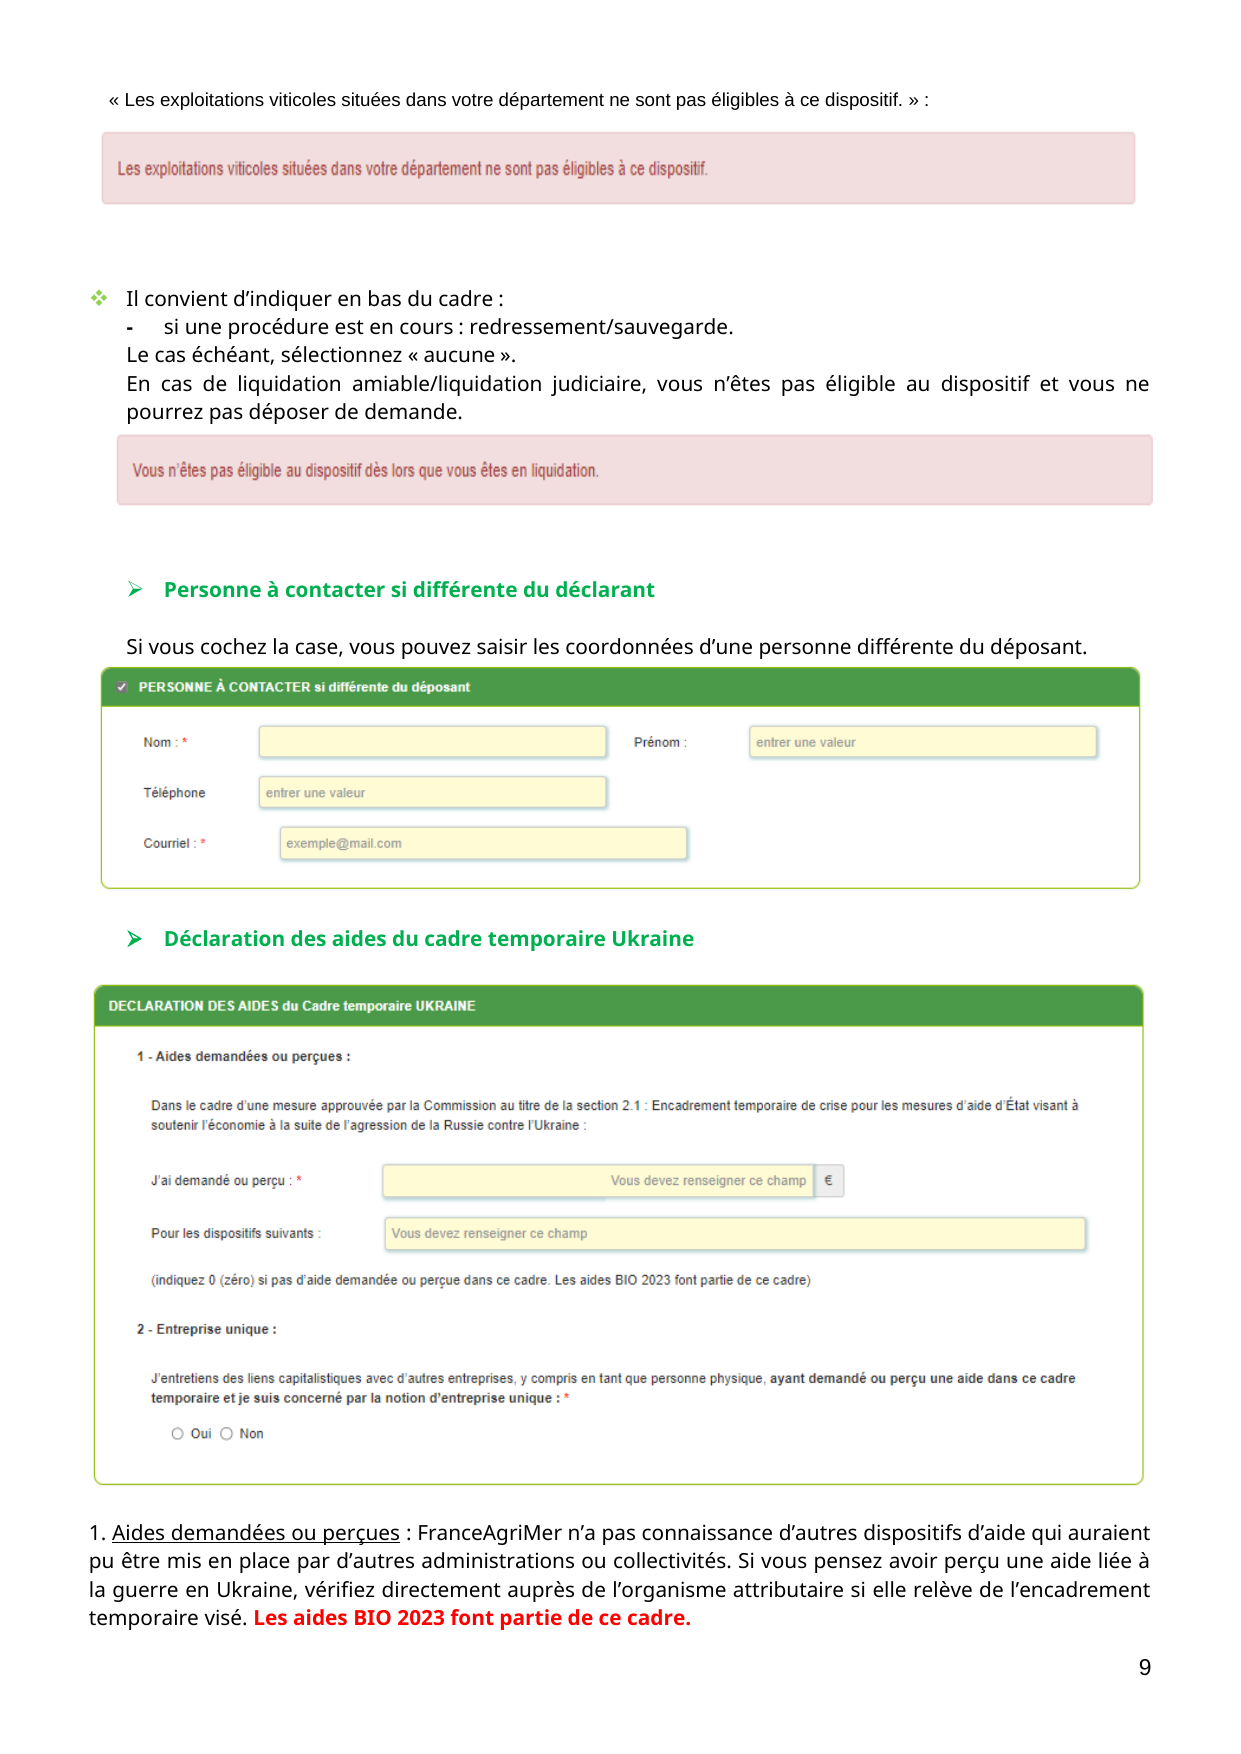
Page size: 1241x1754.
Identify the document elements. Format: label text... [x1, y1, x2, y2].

list Déclaration des aides du cadre temporaire Ukraine [126, 924, 1152, 952]
picture [88, 660, 1152, 896]
list Il convient d’indiquer en bas du cadre : [89, 284, 1152, 312]
text En cas de liquidation amiable/liquidation judiciaire, vous n’êtes pas éligible au dispositif et vous ne pourrez pas déposer de demande. [126, 369, 1152, 425]
list Personne à contacter si différente du déclarant [126, 575, 1152, 604]
picture [88, 980, 1152, 1490]
text « Les exploitations viticoles situées dans votre département ne sont pas éligibles à ce dispositif. » : [103, 89, 1152, 110]
picture [103, 425, 1167, 519]
picture [88, 110, 1152, 227]
text 1. Aides demandées ou perçues : FranceAgriMer n’a pas connaissance d’autres dispositifs d’aide qui auraient pu être mis en place par d’autres administrations ou collectivités. Si vous pensez avoir perçu une aide liée à la guerre en Ukraine, vérifiez directement auprès de l’organisme attributaire si elle relève de l’encadrement temporaire visé. Les aides BIO 2023 font partie de ce cadre. [89, 1518, 1152, 1632]
text Si vous cochez la case, vous pouvez saisir les coordonnées d’une personne différente du déposant. [126, 632, 1152, 660]
text Le cas échéant, sélectionnez « aucune ». [126, 341, 1152, 369]
list si une procédure est en cours : redressement/sauvegarde. [126, 312, 1152, 341]
